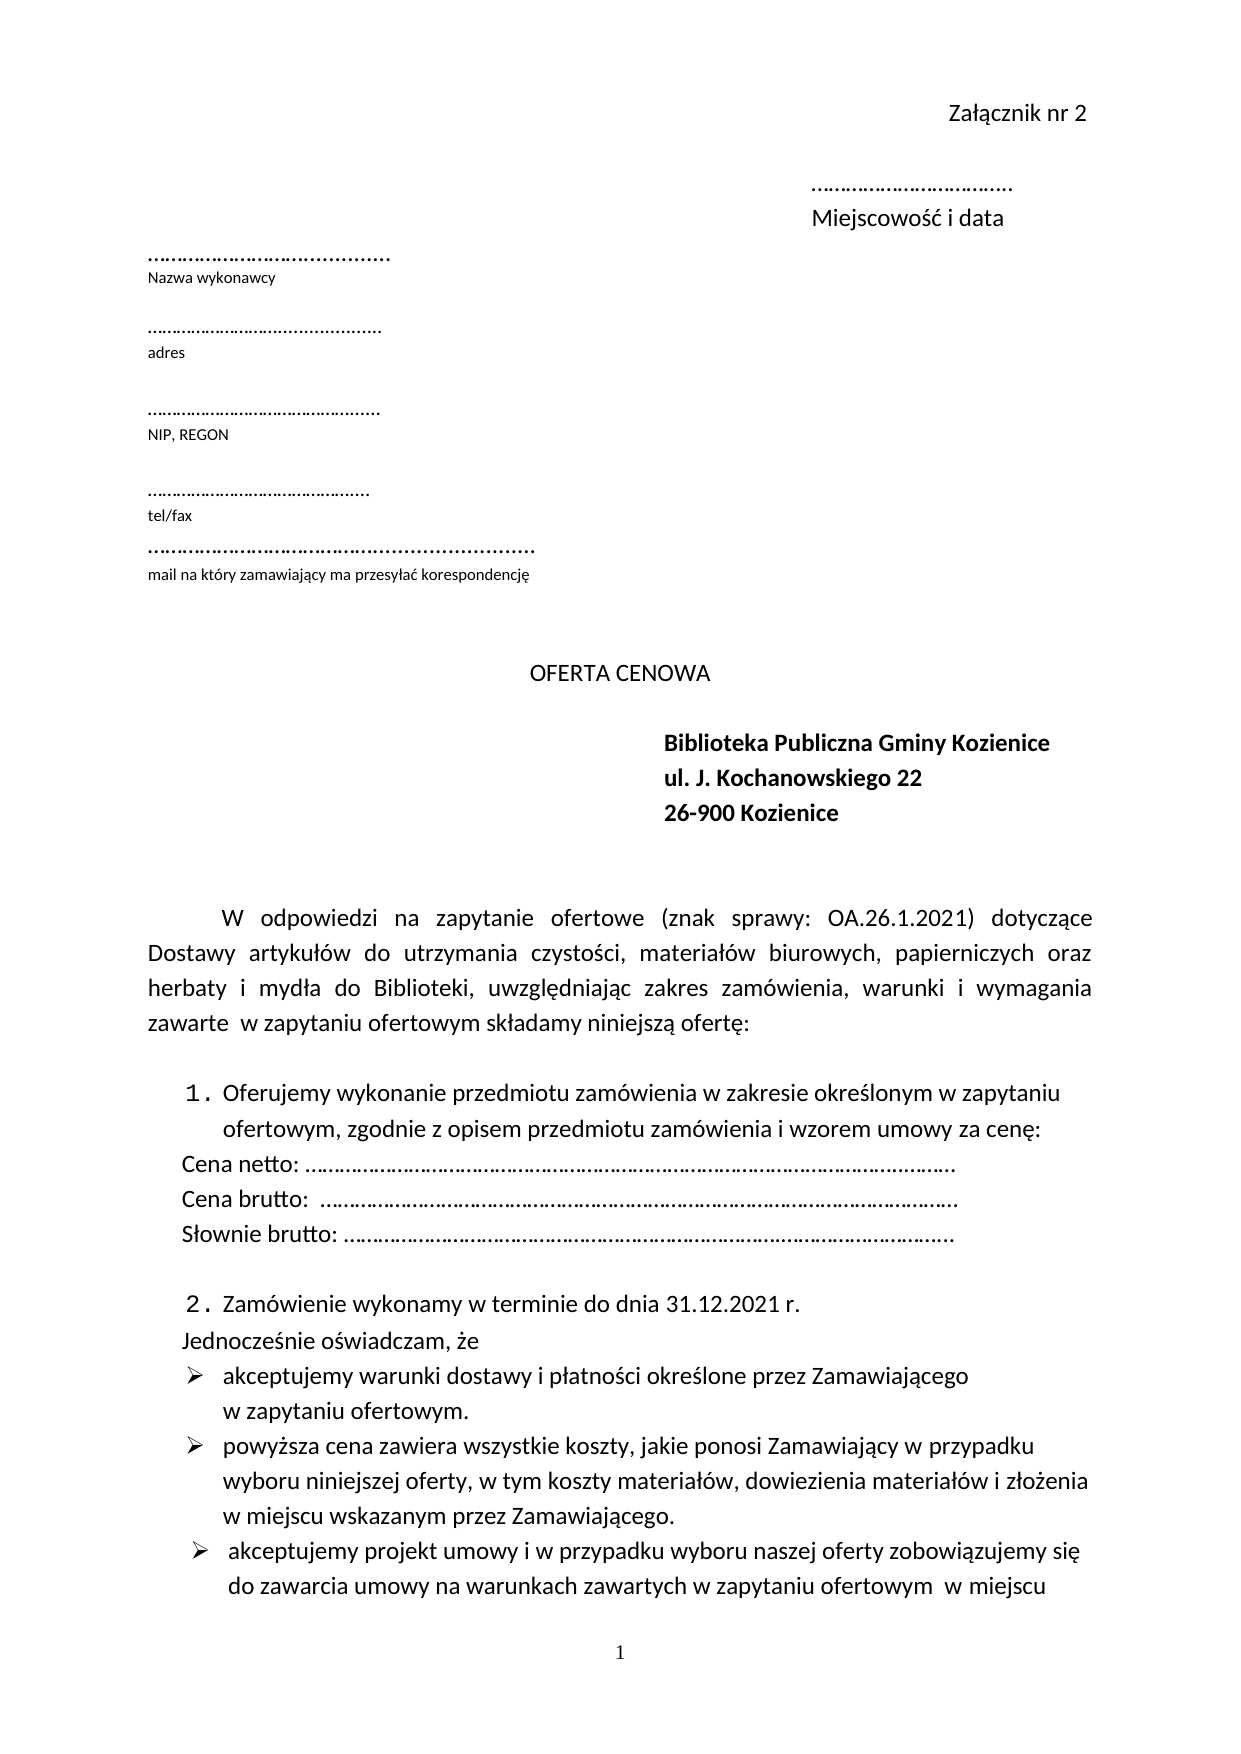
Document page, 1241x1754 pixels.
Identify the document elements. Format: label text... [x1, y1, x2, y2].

text ul. J. Kochanowskiego 22 [148, 762, 1093, 793]
list akceptujemy projekt umowy i w przypadku wyboru naszej oferty zobowiązujemy się do zawarcia umowy na warunkach zawartych w zapytaniu ofertowym w miejscu [190, 1535, 1093, 1601]
text ……………………….................... [148, 313, 1093, 338]
text W odpowiedzi na zapytanie ofertowe (znak sprawy: OA.26.1.2021) dotyczące Dostawy artykułów do utrzymania czystości, materiałów biurowych, papierniczych oraz herbaty i mydła do Biblioteki, uwzględniając zakres zamówienia, warunki i wymagania zawarte w zapytaniu ofertowym składamy niniejszą ofertę: [148, 902, 1093, 937]
text …………………………….. [148, 167, 1093, 197]
text …………………………………….... [148, 476, 1093, 502]
list Oferujemy wykonanie przedmiotu zamówienia w zakresie określonym w zapytaniu ofertowym, zgodnie z opisem przedmiotu zamówienia i wzorem umowy za cenę: [185, 1077, 1093, 1144]
text Jednocześnie oświadczam, że [148, 1325, 1093, 1356]
list akceptujemy warunki dostawy i płatności określone przez Zamawiającego w zapytaniu ofertowym. [185, 1360, 1093, 1426]
text OFERTA CENOWA [148, 657, 1093, 688]
list powyższa cena zawiera wszystkie koszty, jakie ponosi Zamawiający w przypadku wyboru niniejszej oferty, w tym koszty materiałów, dowiezienia materiałów i złożenia w miejscu wskazanym przez Zamawiającego. [185, 1430, 1093, 1531]
text ………………………………….......................... [148, 529, 1093, 559]
text NIP, REGON [148, 424, 1093, 444]
text W odpowiedzi na zapytanie ofertowe (znak sprawy: OA.26.1.2021) dotyczące Dostawy artykułów do utrzymania czystości, materiałów biurowych, papierniczych oraz herbaty i mydła do Biblioteki, uwzględniając zakres zamówienia, warunki i wymagania zawarte w zapytaniu ofertowym składamy niniejszą ofertę: [148, 968, 1093, 1038]
text Biblioteka Publiczna Gminy Kozienice [148, 727, 1093, 758]
text ……………………………………...... [148, 395, 1093, 420]
text 26-900 Kozienice [148, 797, 1093, 828]
list Zamówienie wykonamy w terminie do dnia 31.12.2021 r. [185, 1288, 1093, 1320]
text Nazwa wykonawcy [148, 267, 1093, 288]
text mail na który zamawiający ma przesyłać korespondencję [148, 564, 1093, 584]
text Cena netto: …………………………………………………………………………………………..……… [148, 1148, 1093, 1179]
text Cena brutto: ………………………………………………………………………………………………… [148, 1183, 1093, 1214]
text Miejscowość i data [148, 202, 1093, 232]
text adres [148, 342, 1093, 363]
text tel/fax [148, 506, 1093, 526]
text Słownie brutto: ………………………………………………………………….………………………... [148, 1218, 1093, 1249]
text ……………………….............. [148, 237, 1093, 267]
text Załącznik nr 2 [148, 97, 1093, 127]
